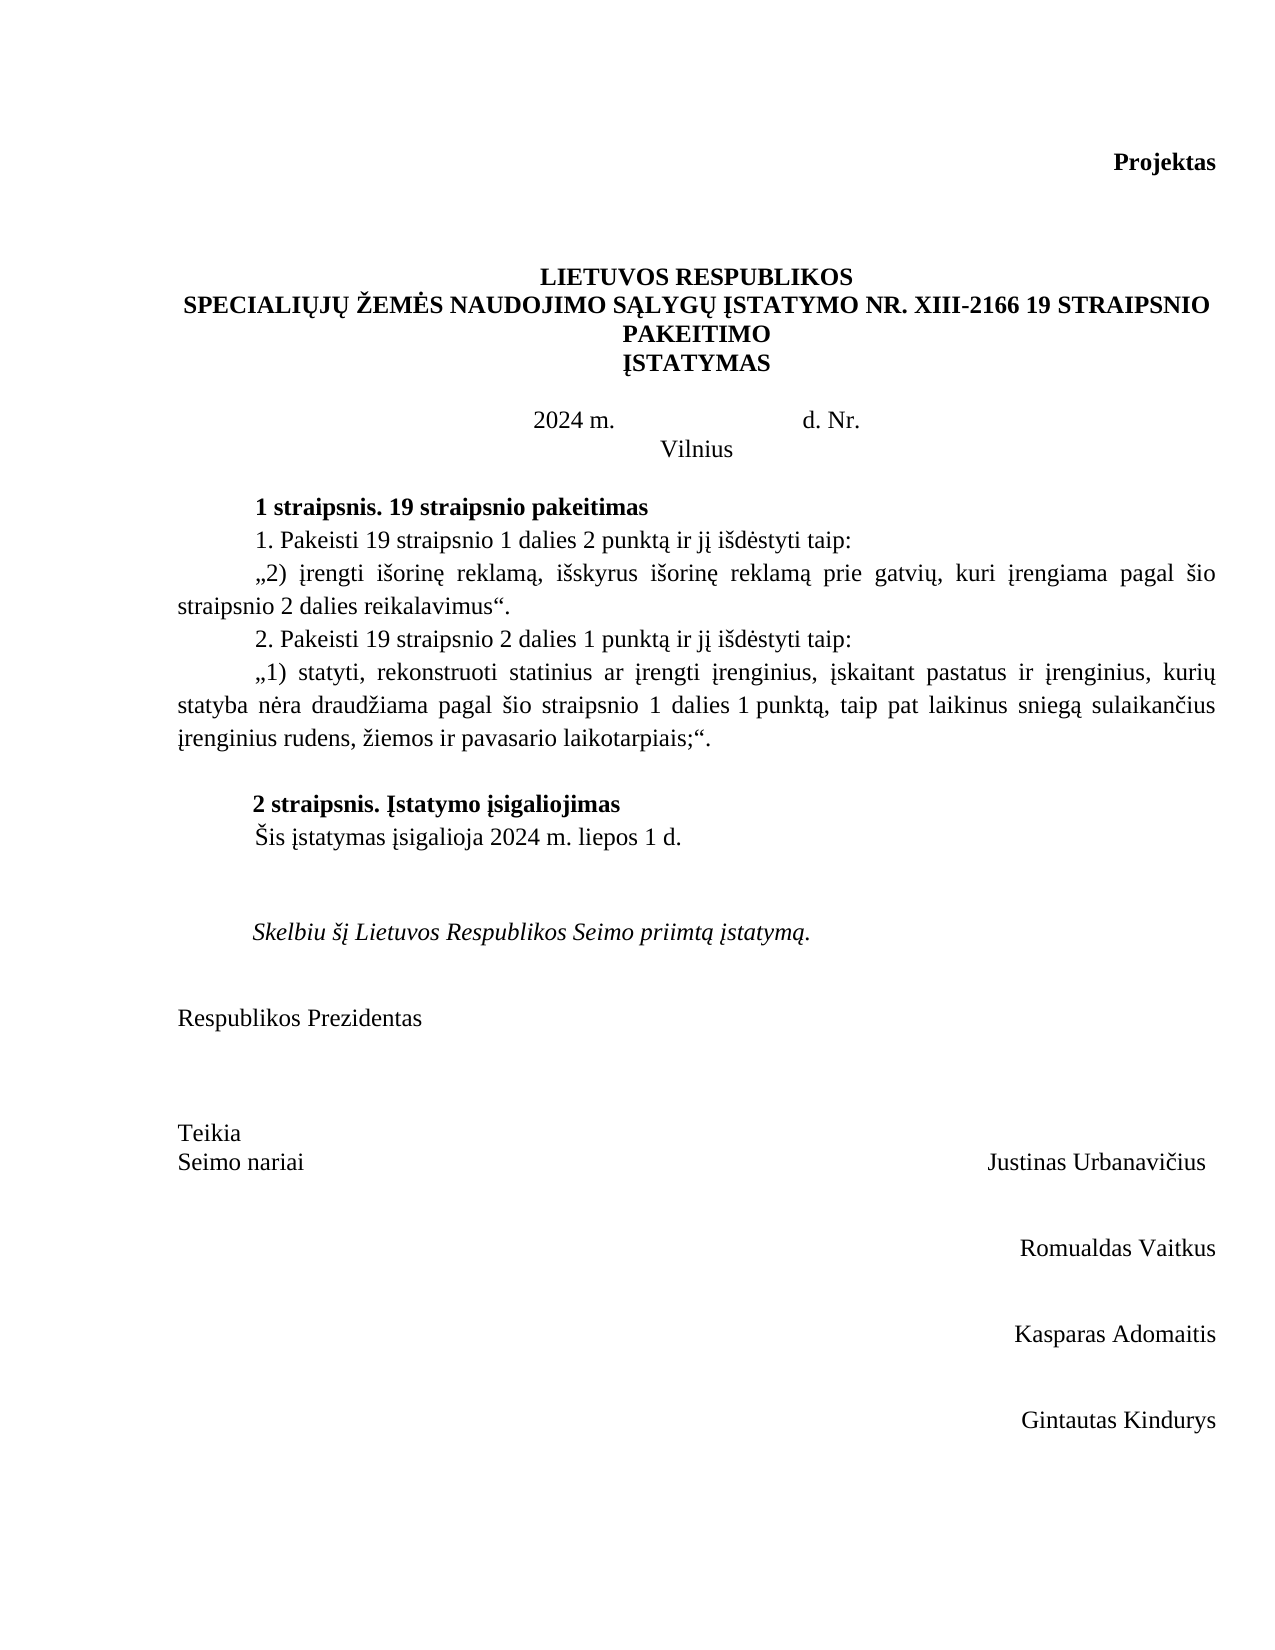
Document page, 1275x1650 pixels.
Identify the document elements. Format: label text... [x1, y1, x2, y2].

subtitle SPECIALIŲJŲ ŽEMĖS NAUDOJIMO SĄLYGŲ ĮSTATYMO NR. XIII-2166 19 STRAIPSNIO PAKEITIMO [177, 291, 1216, 348]
text „1) statyti, rekonstruoti statinius ar įrengti įrenginius, įskaitant pastatus ir įrenginius, kurių statyba nėra draudžiama pagal šio straipsnio 1 dalies 1 punktą, taip pat laikinus sniegą sulaikančius įrenginius rudens, žiemos ir pavasario laikotarpiais;“. [177, 657, 1216, 752]
text 1. Pakeisti 19 straipsnio 1 dalies 2 punktą ir jį išdėstyti taip: [177, 525, 1216, 554]
text Respublikos Prezidentas [177, 1003, 1216, 1032]
text Romualdas Vaitkus [177, 1233, 1216, 1262]
text Seimo nariai Justinas Urbanavičius [177, 1147, 1216, 1176]
text Gintautas Kindurys [177, 1406, 1216, 1434]
text Šis įstatymas įsigalioja 2024 m. liepos 1 d. [177, 822, 1216, 851]
text „2) įrengti išorinę reklamą, išskyrus išorinę reklamą prie gatvių, kuri įrengiama pagal šio straipsnio 2 dalies reikalavimus“. [177, 558, 1216, 620]
text 2. Pakeisti 19 straipsnio 2 dalies 1 punktą ir jį išdėstyti taip: [177, 624, 1216, 653]
subtitle Skelbiu šį Lietuvos Respublikos Seimo priimtą įstatymą. [177, 917, 1216, 946]
text Kasparas Adomaitis [177, 1319, 1216, 1348]
subtitle ĮSTATYMAS [177, 348, 1216, 377]
subtitle LIETUVOS RESPUBLIKOS [177, 262, 1216, 291]
text 2024 m. d. Nr. [177, 406, 1216, 434]
text 1 straipsnis. 19 straipsnio pakeitimas [177, 492, 1216, 521]
text Projektas [960, 147, 1216, 176]
text 2 straipsnis. Įstatymo įsigaliojimas [177, 789, 1216, 818]
text Vilnius [177, 434, 1216, 463]
text Teikia [177, 1118, 1216, 1147]
